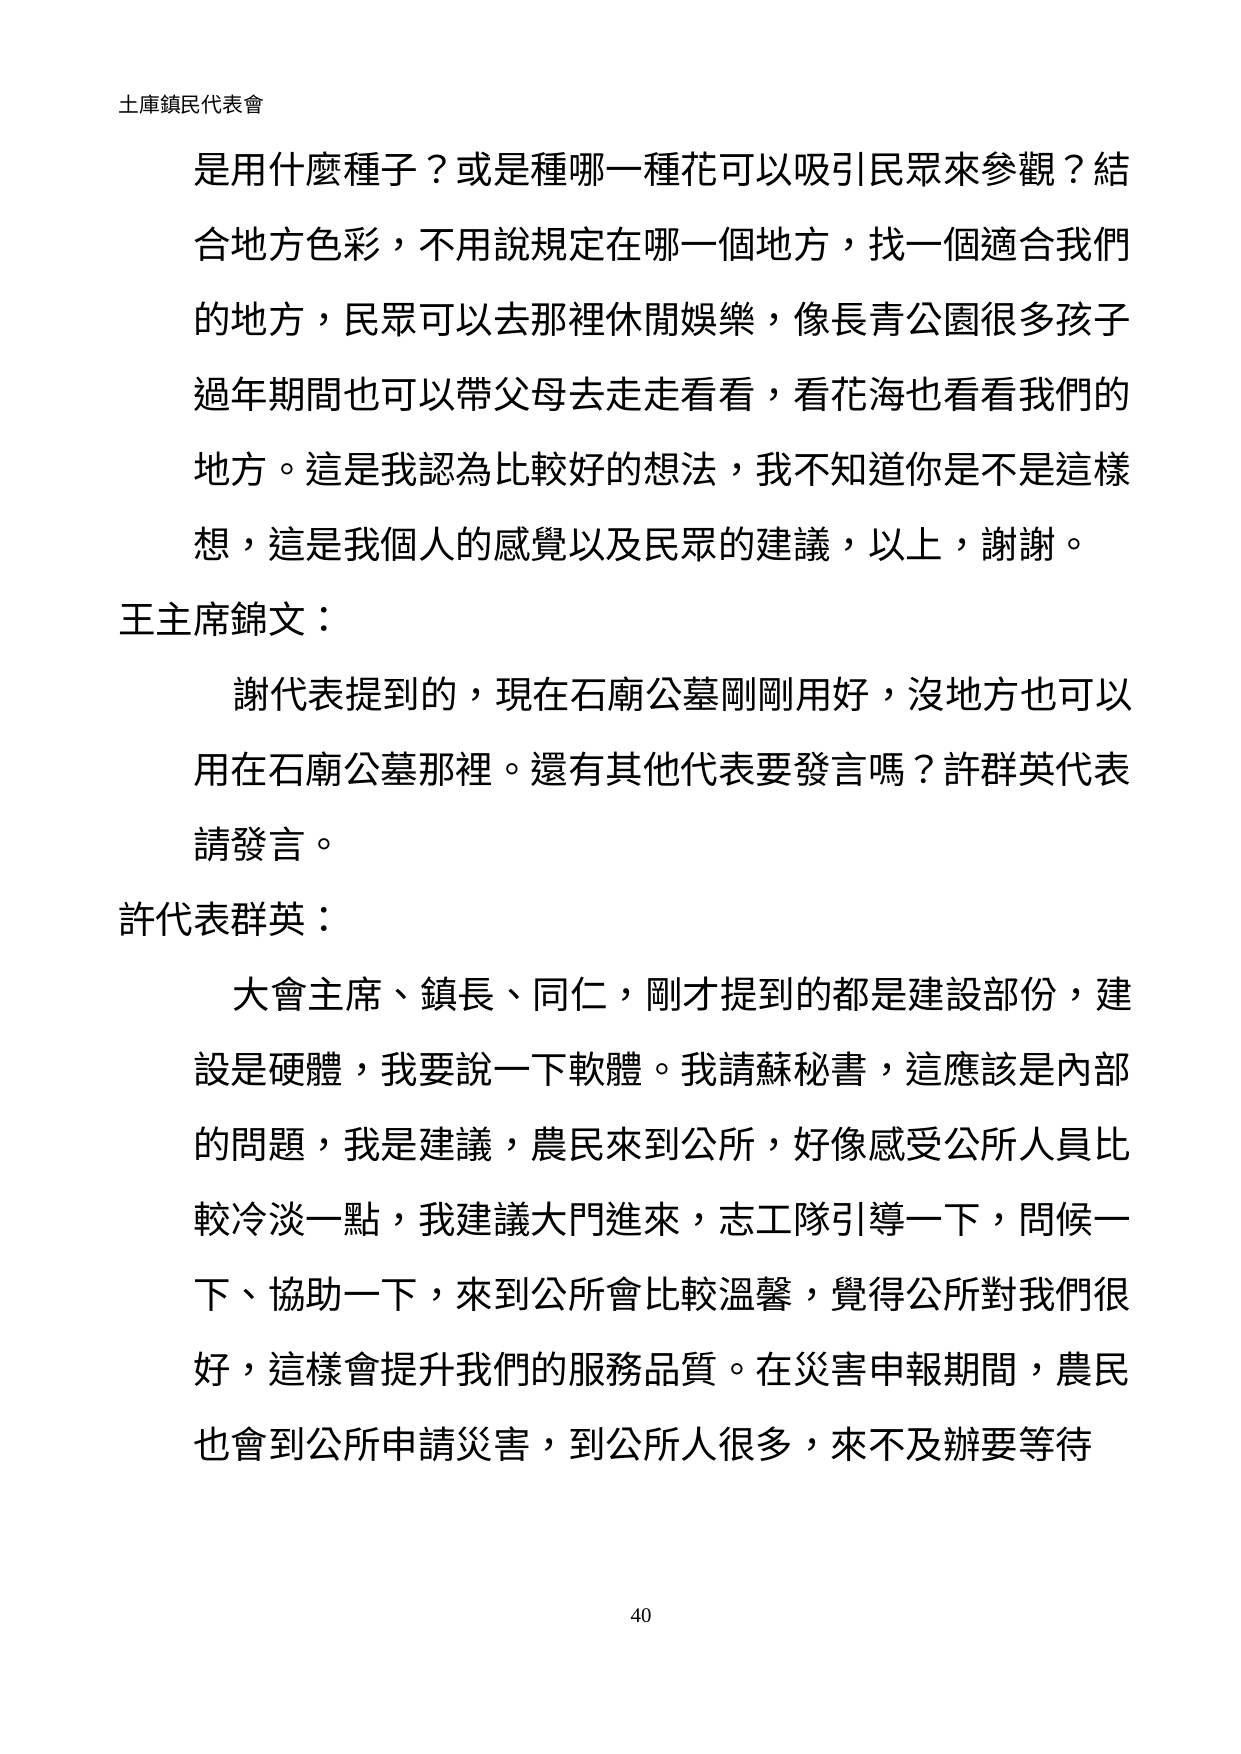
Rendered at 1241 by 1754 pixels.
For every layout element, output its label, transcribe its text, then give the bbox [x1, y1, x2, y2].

text 王主席錦文： [118, 579, 1163, 654]
text 謝代表提到的，現在石廟公墓剛剛用好，沒地方也可以用在石廟公墓那裡。還有其他代表要發言嗎？許群英代表請發言。 [193, 654, 1163, 879]
text 大會主席、鎮長、同仁，剛才提到的都是建設部份，建設是硬體，我要說一下軟體。我請蘇秘書，這應該是內部的問題，我是建議，農民來到公所，好像感受公所人員比較冷淡一點，我建議大門進來，志工隊引導一下，問候一下、協助一下，來到公所會比較溫馨，覺得公所對我們很好，這樣會提升我們的服務品質。在災害申報期間，農民也會到公所申請災害，到公所人很多，來不及辦要等待 [193, 954, 1163, 1479]
text 許代表群英： [118, 879, 1163, 954]
text 謝謝課長，我們用的地方也不一定要在現在這裡，像長青公園、或是哪裡比較有地方可以讓民眾來休閒，不一定在外環路那裡，地點我們可以自己想，不要規定在哪一塊。當然民眾提供的是無償的土地，花的種子也是我們要自己花錢，我們是希望能達到最好的美意、達到最好的效果。這方面，我覺得課長可以到鄰近的，像莿桐鄉，他們的孩沙里花海一直持續了好幾年，為什麼他們會種得那麼漂亮？是用什麼種子？或是種哪一種花可以吸引民眾來參觀？結合地方色彩，不用說規定在哪一個地方，找一個適合我們的地方，民眾可以去那裡休閒娛樂，像長青公園很多孩子過年期間也可以帶父母去走走看看，看花海也看看我們的地方。這是我認為比較好的想法，我不知道你是不是這樣想，這是我個人的感覺以及民眾的建議，以上，謝謝。 [193, 129, 1163, 579]
